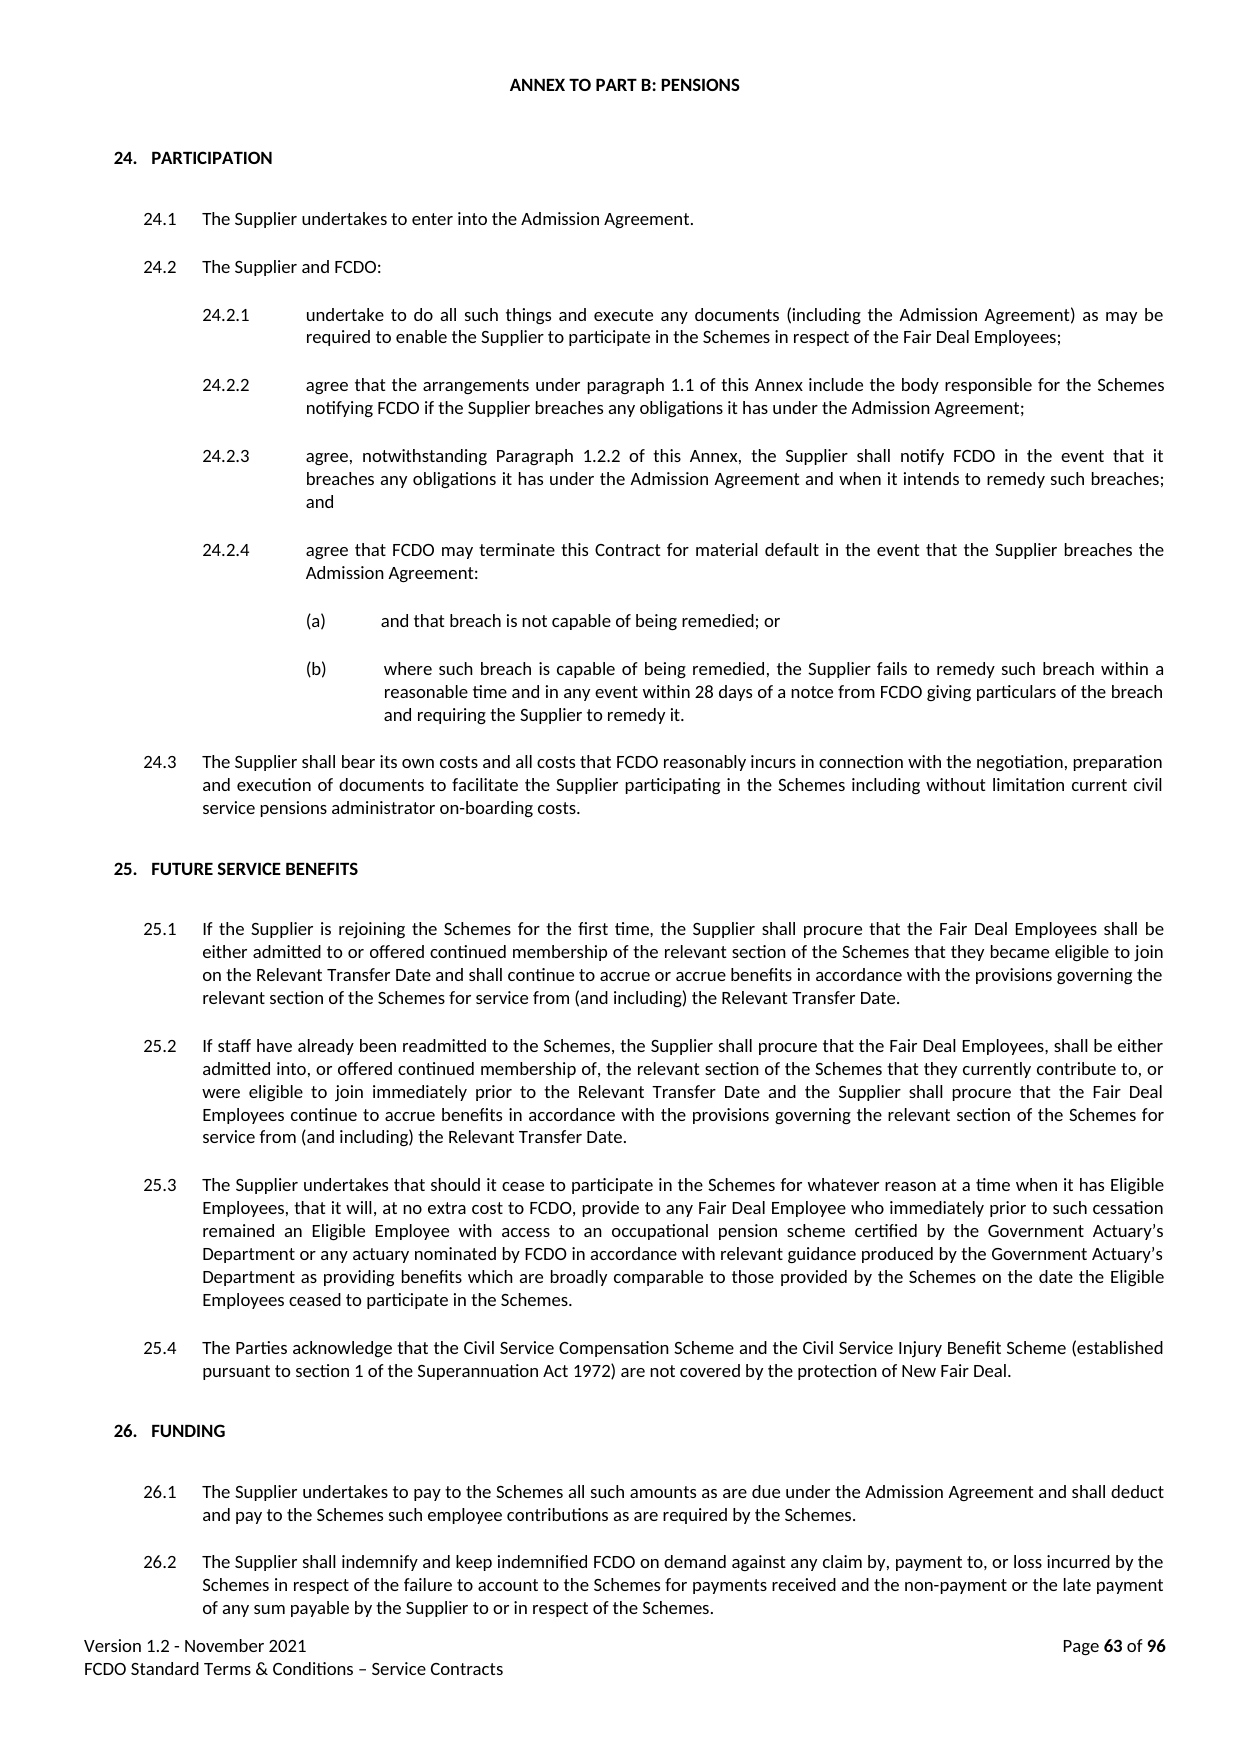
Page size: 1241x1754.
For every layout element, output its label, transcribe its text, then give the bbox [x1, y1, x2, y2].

list The Supplier shall indemnify and keep indemnified FCDO on demand against any claim by, payment to, or loss incurred by the Schemes in respect of the failure to account to the Schemes for payments received and the non-payment or the late payment of any sum payable by the Supplier to or in respect of the Schemes. [143, 1551, 1166, 1619]
list If staff have already been readmitted to the Schemes, the Supplier shall procure that the Fair Deal Employees, shall be either admitted into, or offered continued membership of, the relevant section of the Schemes that they currently contribute to, or were eligible to join immediately prior to the Relevant Transfer Date and the Supplier shall procure that the Fair Deal Employees continue to accrue benefits in accordance with the provisions governing the relevant section of the Schemes for service from (and including) the Relevant Transfer Date. [143, 1034, 1166, 1148]
text (b) where such breach is capable of being remedied, the Supplier fails to remedy such breach within a reasonable time and in any event within 28 days of a notce from FCDO giving particulars of the breach and requiring the Supplier to remedy it. [306, 657, 1166, 726]
subtitle FUTURE SERVICE BENEFITS [113, 857, 1166, 880]
list The Supplier and FCDO: [143, 255, 1166, 278]
list If the Supplier is rejoining the Schemes for the first time, the Supplier shall procure that the Fair Deal Employees shall be either admitted to or offered continued membership of the relevant section of the Schemes that they became eligible to join on the Relevant Transfer Date and shall continue to accrue or accrue benefits in accordance with the provisions governing the relevant section of the Schemes for service from (and including) the Relevant Transfer Date. [143, 917, 1166, 1009]
list undertake to do all such things and execute any documents (including the Admission Agreement) as may be required to enable the Supplier to participate in the Schemes in respect of the Fair Deal Employees; [202, 303, 1166, 348]
list The Supplier shall bear its own costs and all costs that FCDO reasonably incurs in connection with the negotiation, preparation and execution of documents to facilitate the Supplier participating in the Schemes including without limitation current civil service pensions administrator on-boarding costs. [143, 751, 1166, 819]
list agree that FCDO may terminate this Contract for material default in the event that the Supplier breaches the Admission Agreement: [202, 538, 1166, 584]
list The Supplier undertakes to enter into the Admission Agreement. [143, 207, 1166, 230]
list agree that the arrangements under paragraph 1.1 of this Annex include the body responsible for the Schemes notifying FCDO if the Supplier breaches any obligations it has under the Admission Agreement; [202, 373, 1166, 419]
subtitle ANNEX TO PART B: Pensions [84, 73, 1166, 96]
text (a) and that breach is not capable of being remedied; or [306, 609, 1166, 632]
list agree, notwithstanding Paragraph 1.2.2 of this Annex, the Supplier shall notify FCDO in the event that it breaches any obligations it has under the Admission Agreement and when it intends to remedy such breaches; and [202, 444, 1166, 513]
subtitle FUNDING [113, 1419, 1166, 1442]
list The Parties acknowledge that the Civil Service Compensation Scheme and the Civil Service Injury Benefit Scheme (established pursuant to section 1 of the Superannuation Act 1972) are not covered by the protection of New Fair Deal. [143, 1336, 1166, 1382]
subtitle PARTICIPATION [113, 146, 1166, 169]
list The Supplier undertakes to pay to the Schemes all such amounts as are due under the Admission Agreement and shall deduct and pay to the Schemes such employee contributions as are required by the Schemes. [143, 1480, 1166, 1526]
list The Supplier undertakes that should it cease to participate in the Schemes for whatever reason at a time when it has Eligible Employees, that it will, at no extra cost to FCDO, provide to any Fair Deal Employee who immediately prior to such cessation remained an Eligible Employee with access to an occupational pension scheme certified by the Government Actuary’s Department or any actuary nominated by FCDO in accordance with relevant guidance produced by the Government Actuary’s Department as providing benefits which are broadly comparable to those provided by the Schemes on the date the Eligible Employees ceased to participate in the Schemes. [143, 1173, 1166, 1311]
